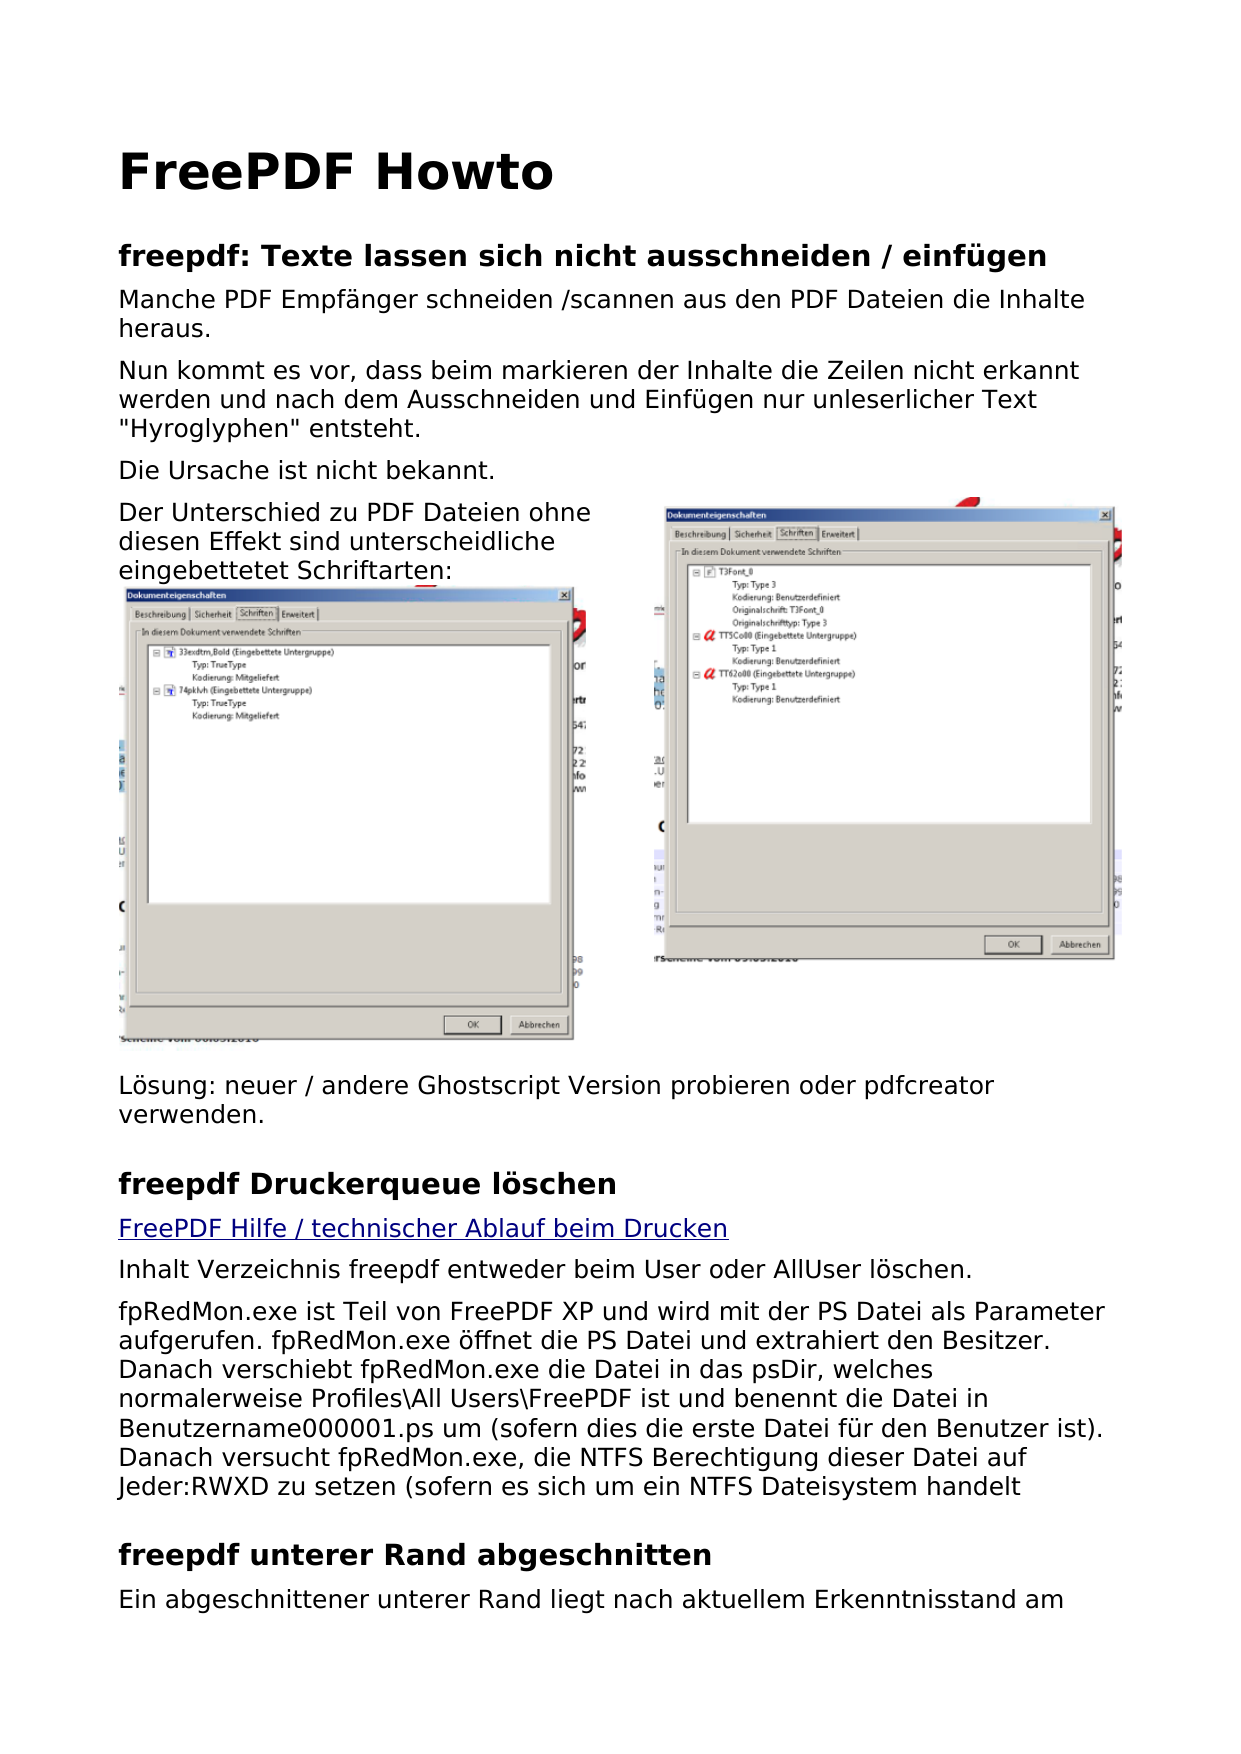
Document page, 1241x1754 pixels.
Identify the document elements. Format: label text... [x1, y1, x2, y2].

text Ein abgeschnittener unterer Rand liegt nach aktuellem Erkenntnisstand am [118, 1585, 1122, 1614]
picture [653, 497, 1123, 965]
text Manche PDF Empfänger schneiden /scannen aus den PDF Dateien die Inhalte heraus. [118, 285, 1122, 344]
text fpRedMon.exe ist Teil von FreePDF XP und wird mit der PS Datei als Parameter aufgerufen. fpRedMon.exe öffnet die PS Datei und extrahiert den Besitzer. Danach verschiebt fpRedMon.exe die Datei in das psDir, welches normalerweise Profiles\All Users\FreePDF ist und benennt die Datei in Benutzername000001.ps um (sofern dies die erste Datei für den Benutzer ist). Danach versucht fpRedMon.exe, die NTFS Berechtigung dieser Datei auf Jeder:RWXD zu setzen (sofern es sich um ein NTFS Dateisystem handelt [118, 1297, 1122, 1501]
picture [118, 585, 587, 1053]
text Die Ursache ist nicht bekannt. [118, 456, 1122, 485]
text Lösung: neuer / andere Ghostscript Version probieren oder pdfcreator verwenden. [118, 1071, 1122, 1130]
text Nun kommt es vor, dass beim markieren der Inhalte die Zeilen nicht erkannt werden und nach dem Ausschneiden und Einfügen nur unleserlicher Text "Hyroglyphen" entsteht. [118, 356, 1122, 444]
subtitle freepdf Druckerqueue löschen [118, 1167, 1122, 1201]
subtitle FreePDF Howto [118, 143, 1122, 201]
subtitle freepdf: Texte lassen sich nicht ausschneiden / einfügen [118, 239, 1122, 273]
text Inhalt Verzeichnis freepdf entweder beim User oder AllUser löschen. [118, 1255, 1122, 1284]
text Der Unterschied zu PDF Dateien ohne diesen Effekt sind unterscheidliche eingebettetet Schriftarten: [118, 498, 1122, 1059]
text FreePDF Hilfe / technischer Ablauf beim Drucken [118, 1214, 1122, 1243]
subtitle freepdf unterer Rand abgeschnitten [118, 1539, 1122, 1573]
